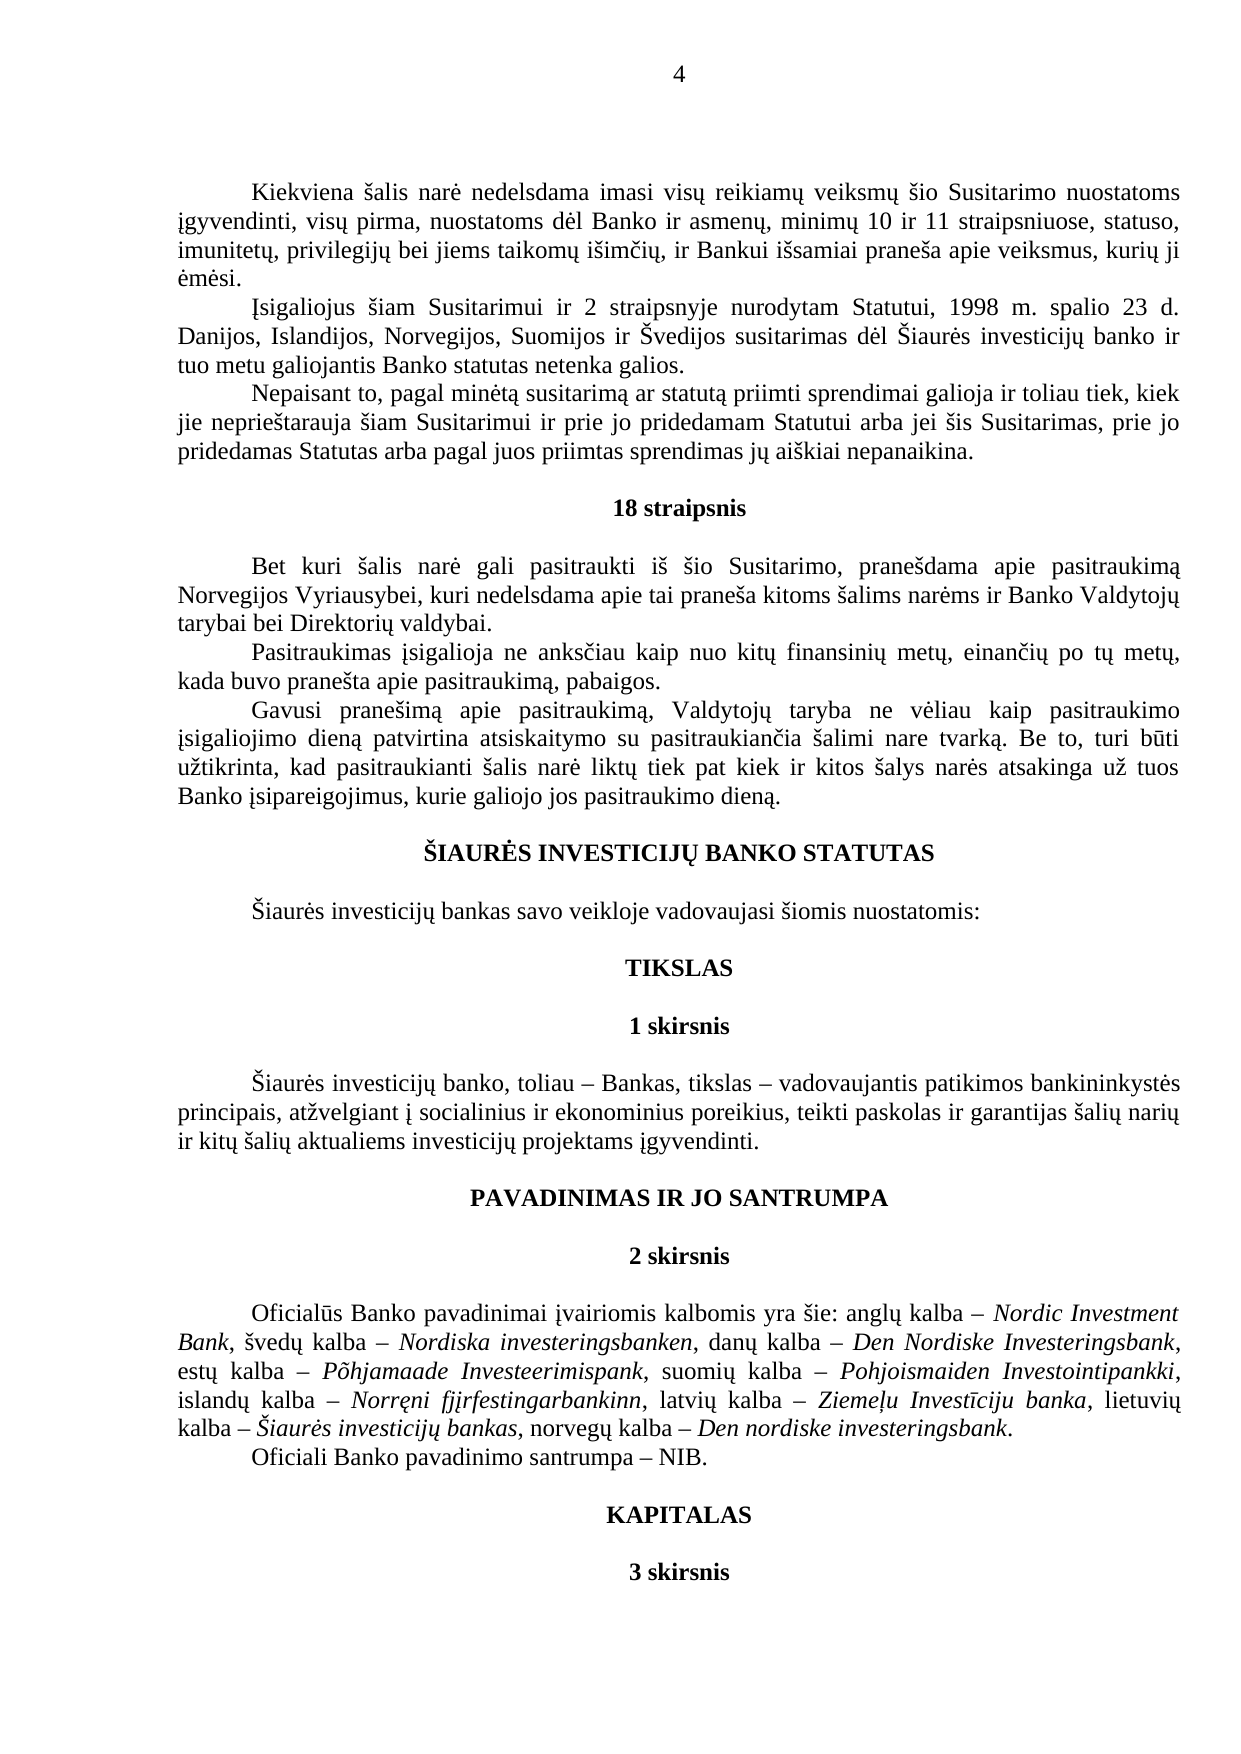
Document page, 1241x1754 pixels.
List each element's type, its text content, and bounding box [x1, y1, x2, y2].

text Įsigaliojus šiam Susitarimui ir 2 straipsnyje nurodytam Statutui, 1998 m. spalio 23 d. Danijos, Islandijos, Norvegijos, Suomijos ir Švedijos susitarimas dėl Šiaurės investicijų banko ir tuo metu galiojantis Banko statutas netenka galios. [177, 292, 1181, 378]
text šiaurės investicijų banko statutas [177, 838, 1181, 867]
text 1 skirsnis [177, 1011, 1181, 1040]
text Šiaurės investicijų bankas savo veikloje vadovaujasi šiomis nuostatomis: [177, 896, 1181, 925]
text kapitalas [177, 1500, 1181, 1528]
text tikslas [177, 953, 1181, 982]
text Pasitraukimas įsigalioja ne anksčiau kaip nuo kitų finansinių metų, einančių po tų metų, kada buvo pranešta apie pasitraukimą, pabaigos. [177, 637, 1181, 695]
text 18 straipsnis [177, 493, 1181, 522]
text Šiaurės investicijų banko, toliau – Bankas, tikslas – vadovaujantis patikimos bankininkystės principais, atžvelgiant į socialinius ir ekonominius poreikius, teikti paskolas ir garantijas šalių narių ir kitų šalių aktualiems investicijų projektams įgyvendinti. [177, 1068, 1181, 1155]
text Gavusi pranešimą apie pasitraukimą, Valdytojų taryba ne vėliau kaip pasitraukimo įsigaliojimo dieną patvirtina atsiskaitymo su pasitraukiančia šalimi nare tvarką. Be to, turi būti užtikrinta, kad pasitraukianti šalis narė liktų tiek pat kiek ir kitos šalys narės atsakinga už tuos Banko įsipareigojimus, kurie galiojo jos pasitraukimo dieną. [177, 695, 1181, 810]
text Oficialūs Banko pavadinimai įvairiomis kalbomis yra šie: anglų kalba – Nordic Investment Bank, švedų kalba – Nordiska investeringsbanken, danų kalba – Den Nordiske Investeringsbank, estų kalba – Põhjamaade Investeerimispank, suomių kalba – Pohjoismaiden Investointipankki, islandų kalba – Norręni fjįrfestingarbankinn, latvių kalba – Ziemeļu Investīciju banka, lietuvių kalba – Šiaurės investicijų bankas, norvegų kalba – Den nordiske investeringsbank. [177, 1298, 1181, 1442]
text 3 skirsnis [177, 1557, 1181, 1586]
text 2 skirsnis [177, 1241, 1181, 1270]
text Bet kuri šalis narė gali pasitraukti iš šio Susitarimo, pranešdama apie pasitraukimą Norvegijos Vyriausybei, kuri nedelsdama apie tai praneša kitoms šalims narėms ir Banko Valdytojų tarybai bei Direktorių valdybai. [177, 551, 1181, 637]
text Oficiali Banko pavadinimo santrumpa – NIB. [177, 1442, 1181, 1471]
text pavadinimas ir jo santrumpa [177, 1183, 1181, 1212]
text Kiekviena šalis narė nedelsdama imasi visų reikiamų veiksmų šio Susitarimo nuostatoms įgyvendinti, visų pirma, nuostatoms dėl Banko ir asmenų, minimų 10 ir 11 straipsniuose, statuso, imunitetų, privilegijų bei jiems taikomų išimčių, ir Bankui išsamiai praneša apie veiksmus, kurių ji ėmėsi. [177, 177, 1181, 292]
text Nepaisant to, pagal minėtą susitarimą ar statutą priimti sprendimai galioja ir toliau tiek, kiek jie neprieštarauja šiam Susitarimui ir prie jo pridedamam Statutui arba jei šis Susitarimas, prie jo pridedamas Statutas arba pagal juos priimtas sprendimas jų aiškiai nepanaikina. [177, 378, 1181, 465]
